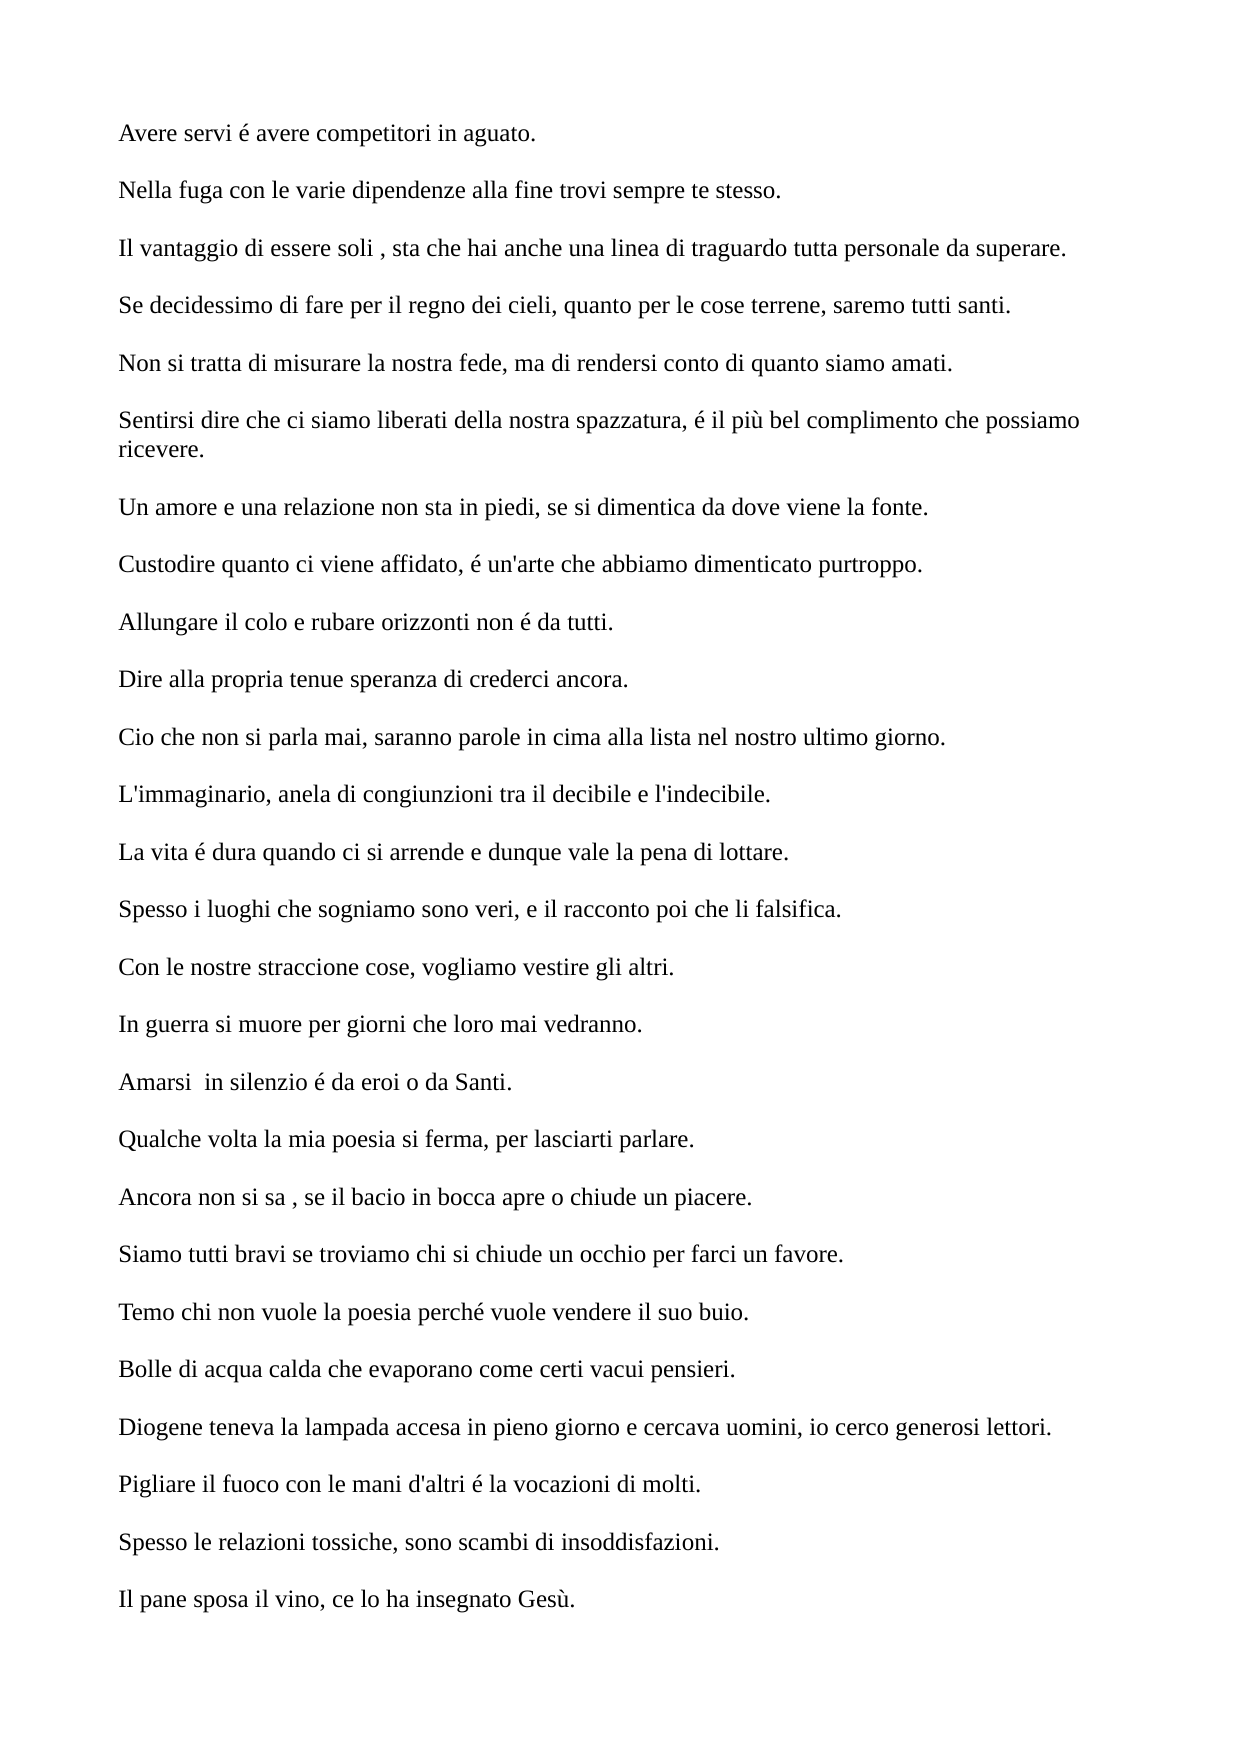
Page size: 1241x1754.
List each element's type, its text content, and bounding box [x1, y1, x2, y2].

text Sentirsi dire che ci siamo liberati della nostra spazzatura, é il più bel complimento che possiamo ricevere. [118, 406, 1122, 463]
text Ancora non si sa , se il bacio in bocca apre o chiude un piacere. [118, 1182, 1122, 1211]
text Con le nostre straccione cose, vogliamo vestire gli altri. [118, 952, 1122, 981]
text Allungare il colo e rubare orizzonti non é da tutti. [118, 607, 1122, 636]
text Temo chi non vuole la poesia perché vuole vendere il suo buio. [118, 1297, 1122, 1326]
text La vita é dura quando ci si arrende e dunque vale la pena di lottare. [118, 837, 1122, 866]
text Spesso le relazioni tossiche, sono scambi di insoddisfazioni. [118, 1527, 1122, 1556]
text In guerra si muore per giorni che loro mai vedranno. [118, 1009, 1122, 1038]
text Siamo tutti bravi se troviamo chi si chiude un occhio per farci un favore. [118, 1239, 1122, 1268]
text Cio che non si parla mai, saranno parole in cima alla lista nel nostro ultimo giorno. [118, 722, 1122, 751]
text Dire alla propria tenue speranza di crederci ancora. [118, 664, 1122, 693]
text Nella fuga con le varie dipendenze alla fine trovi sempre te stesso. [118, 176, 1122, 204]
text Non si tratta di misurare la nostra fede, ma di rendersi conto di quanto siamo amati. [118, 348, 1122, 377]
text L'immaginario, anela di congiunzioni tra il decibile e l'indecibile. [118, 779, 1122, 808]
text Amarsi in silenzio é da eroi o da Santi. [118, 1067, 1122, 1096]
text Custodire quanto ci viene affidato, é un'arte che abbiamo dimenticato purtroppo. [118, 549, 1122, 578]
text Qualche volta la mia poesia si ferma, per lasciarti parlare. [118, 1124, 1122, 1153]
text Il vantaggio di essere soli , sta che hai anche una linea di traguardo tutta personale da superare. [118, 233, 1122, 262]
text Un amore e una relazione non sta in piedi, se si dimentica da dove viene la fonte. [118, 492, 1122, 521]
text Pigliare il fuoco con le mani d'altri é la vocazioni di molti. [118, 1469, 1122, 1498]
text Se decidessimo di fare per il regno dei cieli, quanto per le cose terrene, saremo tutti santi. [118, 291, 1122, 319]
text Diogene teneva la lampada accesa in pieno giorno e cercava uomini, io cerco generosi lettori. [118, 1412, 1122, 1441]
text Spesso i luoghi che sogniamo sono veri, e il racconto poi che li falsifica. [118, 894, 1122, 923]
text Bolle di acqua calda che evaporano come certi vacui pensieri. [118, 1354, 1122, 1383]
text Il pane sposa il vino, ce lo ha insegnato Gesù. [118, 1584, 1122, 1613]
text Avere servi é avere competitori in aguato. [118, 118, 1122, 147]
